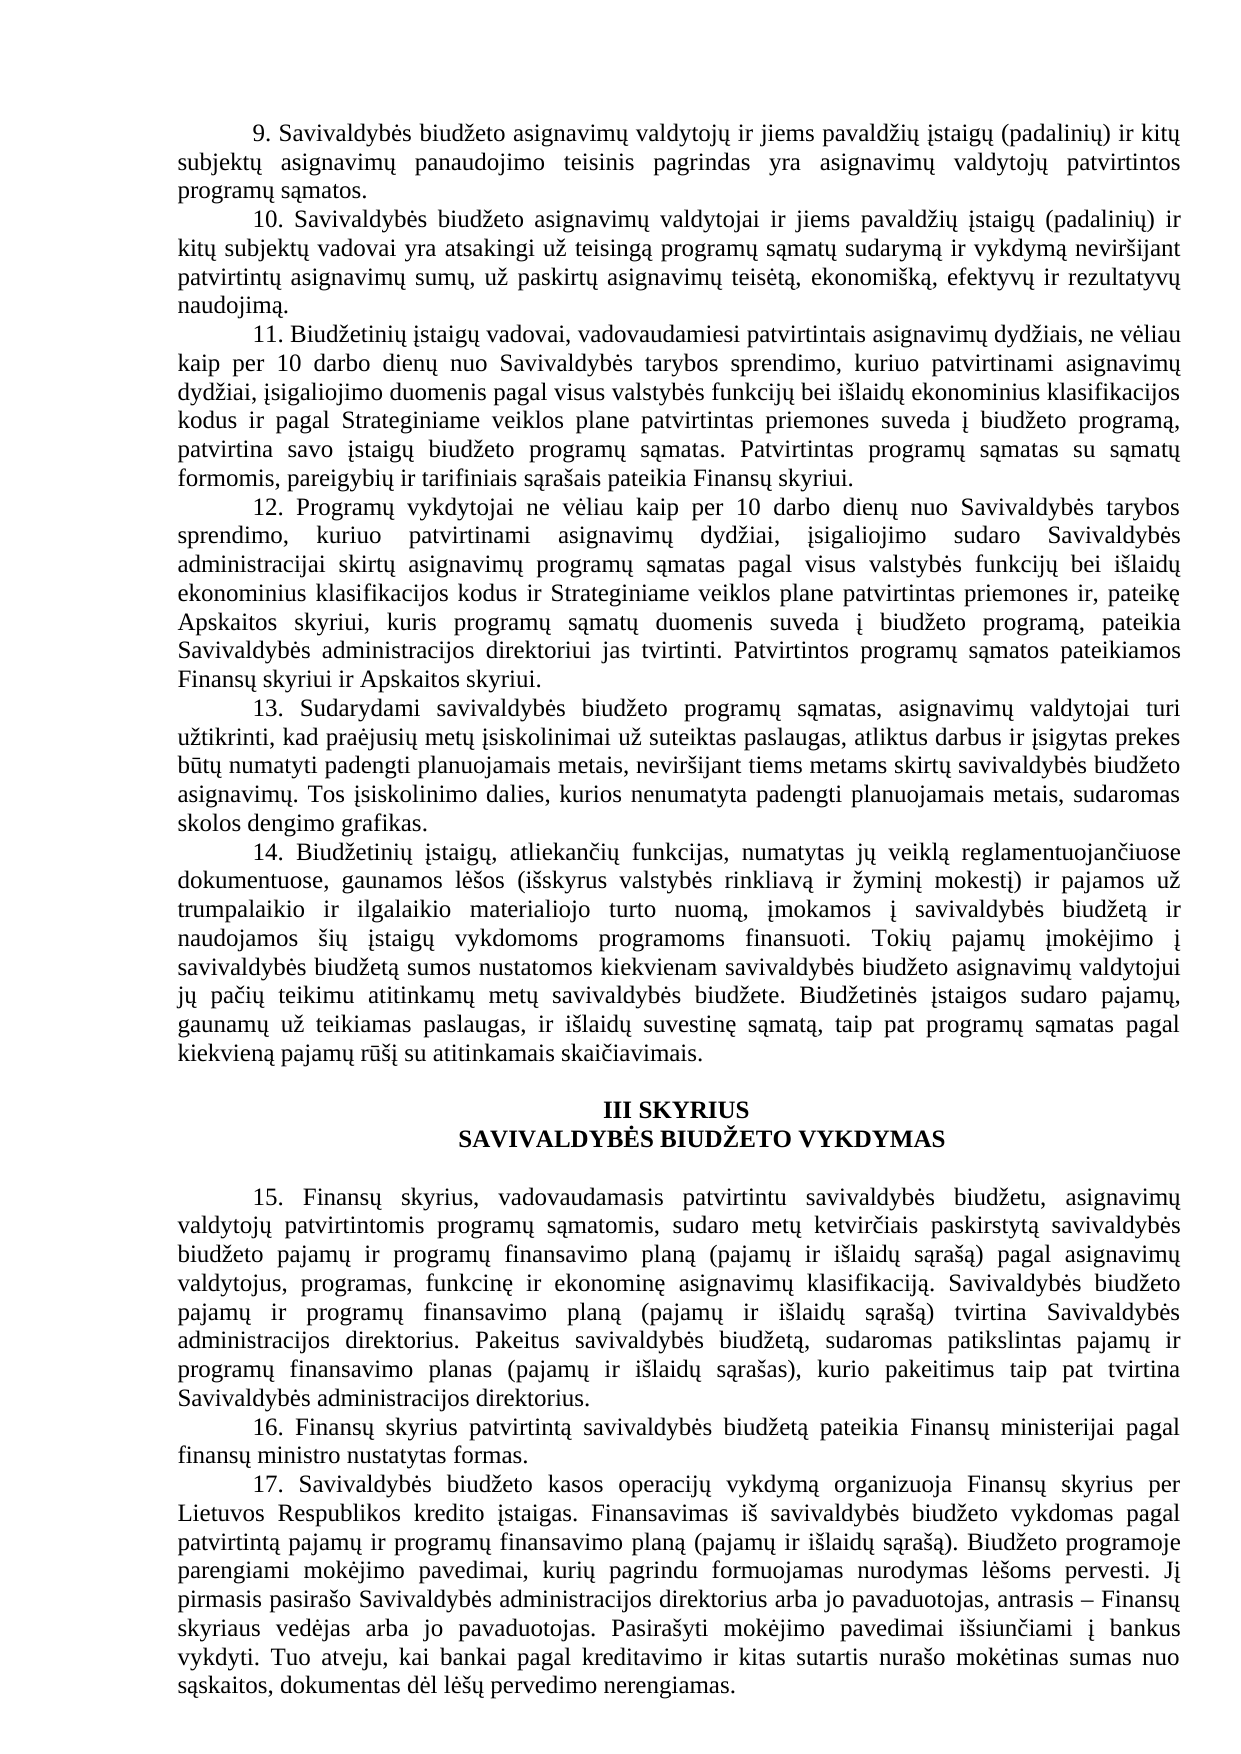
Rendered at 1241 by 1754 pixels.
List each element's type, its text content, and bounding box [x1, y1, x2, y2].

text 15. Finansų skyrius, vadovaudamasis patvirtintu savivaldybės biudžetu, asignavimų valdytojų patvirtintomis programų sąmatomis, sudaro metų ketvirčiais paskirstytą savivaldybės biudžeto pajamų ir programų finansavimo planą (pajamų ir išlaidų sąrašą) pagal asignavimų valdytojus, programas, funkcinę ir ekonominę asignavimų klasifikaciją. Savivaldybės biudžeto pajamų ir programų finansavimo planą (pajamų ir išlaidų sąrašą) tvirtina Savivaldybės administracijos direktorius. Pakeitus savivaldybės biudžetą, sudaromas patikslintas pajamų ir programų finansavimo planas (pajamų ir išlaidų sąrašas), kurio pakeitimus taip pat tvirtina Savivaldybės administracijos direktorius. [177, 1182, 1181, 1412]
text 14. Biudžetinių įstaigų, atliekančių funkcijas, numatytas jų veiklą reglamentuojančiuose dokumentuose, gaunamos lėšos (išskyrus valstybės rinkliavą ir žyminį mokestį) ir pajamos už trumpalaikio ir ilgalaikio materialiojo turto nuomą, įmokamos į savivaldybės biudžetą ir naudojamos šių įstaigų vykdomoms programoms finansuoti. Tokių pajamų įmokėjimo į savivaldybės biudžetą sumos nustatomos kiekvienam savivaldybės biudžeto asignavimų valdytojui jų pačių teikimu atitinkamų metų savivaldybės biudžete. Biudžetinės įstaigos sudaro pajamų, gaunamų už teikiamas paslaugas, ir išlaidų suvestinę sąmatą, taip pat programų sąmatas pagal kiekvieną pajamų rūšį su atitinkamais skaičiavimais. [177, 837, 1181, 1067]
text 16. Finansų skyrius patvirtintą savivaldybės biudžetą pateikia Finansų ministerijai pagal finansų ministro nustatytas formas. [177, 1412, 1181, 1469]
text 11. Biudžetinių įstaigų vadovai, vadovaudamiesi patvirtintais asignavimų dydžiais, ne vėliau kaip per 10 darbo dienų nuo Savivaldybės tarybos sprendimo, kuriuo patvirtinami asignavimų dydžiai, įsigaliojimo duomenis pagal visus valstybės funkcijų bei išlaidų ekonominius klasifikacijos kodus ir pagal Strateginiame veiklos plane patvirtintas priemones suveda į biudžeto programą, patvirtina savo įstaigų biudžeto programų sąmatas. Patvirtintas programų sąmatas su sąmatų formomis, pareigybių ir tarifiniais sąrašais pateikia Finansų skyriui. [177, 319, 1181, 492]
text 13. Sudarydami savivaldybės biudžeto programų sąmatas, asignavimų valdytojai turi užtikrinti, kad praėjusių metų įsiskolinimai už suteiktas paslaugas, atliktus darbus ir įsigytas prekes būtų numatyti padengti planuojamais metais, neviršijant tiems metams skirtų savivaldybės biudžeto asignavimų. Tos įsiskolinimo dalies, kurios nenumatyta padengti planuojamais metais, sudaromas skolos dengimo grafikas. [177, 693, 1181, 837]
text 10. Savivaldybės biudžeto asignavimų valdytojai ir jiems pavaldžių įstaigų (padalinių) ir kitų subjektų vadovai yra atsakingi už teisingą programų sąmatų sudarymą ir vykdymą neviršijant patvirtintų asignavimų sumų, už paskirtų asignavimų teisėtą, ekonomišką, efektyvų ir rezultatyvų naudojimą. [177, 204, 1181, 319]
text 12. Programų vykdytojai ne vėliau kaip per 10 darbo dienų nuo Savivaldybės tarybos sprendimo, kuriuo patvirtinami asignavimų dydžiai, įsigaliojimo sudaro Savivaldybės administracijai skirtų asignavimų programų sąmatas pagal visus valstybės funkcijų bei išlaidų ekonominius klasifikacijos kodus ir Strateginiame veiklos plane patvirtintas priemones ir, pateikę Apskaitos skyriui, kuris programų sąmatų duomenis suveda į biudžeto programą, pateikia Savivaldybės administracijos direktoriui jas tvirtinti. Patvirtintos programų sąmatos pateikiamos Finansų skyriui ir Apskaitos skyriui. [177, 492, 1181, 693]
text 9. Savivaldybės biudžeto asignavimų valdytojų ir jiems pavaldžių įstaigų (padalinių) ir kitų subjektų asignavimų panaudojimo teisinis pagrindas yra asignavimų valdytojų patvirtintos programų sąmatos. [177, 118, 1181, 204]
text SAVIVALDYBĖS BIUDŽETO VYKDYMAS [222, 1124, 1181, 1153]
text III SKYRIUS [177, 1096, 1181, 1124]
text 17. Savivaldybės biudžeto kasos operacijų vykdymą organizuoja Finansų skyrius per Lietuvos Respublikos kredito įstaigas. Finansavimas iš savivaldybės biudžeto vykdomas pagal patvirtintą pajamų ir programų finansavimo planą (pajamų ir išlaidų sąrašą). Biudžeto programoje parengiami mokėjimo pavedimai, kurių pagrindu formuojamas nurodymas lėšoms pervesti. Jį pirmasis pasirašo Savivaldybės administracijos direktorius arba jo pavaduotojas, antrasis – Finansų skyriaus vedėjas arba jo pavaduotojas. Pasirašyti mokėjimo pavedimai išsiunčiami į bankus vykdyti. Tuo atveju, kai bankai pagal kreditavimo ir kitas sutartis nurašo mokėtinas sumas nuo sąskaitos, dokumentas dėl lėšų pervedimo nerengiamas. [177, 1469, 1181, 1699]
